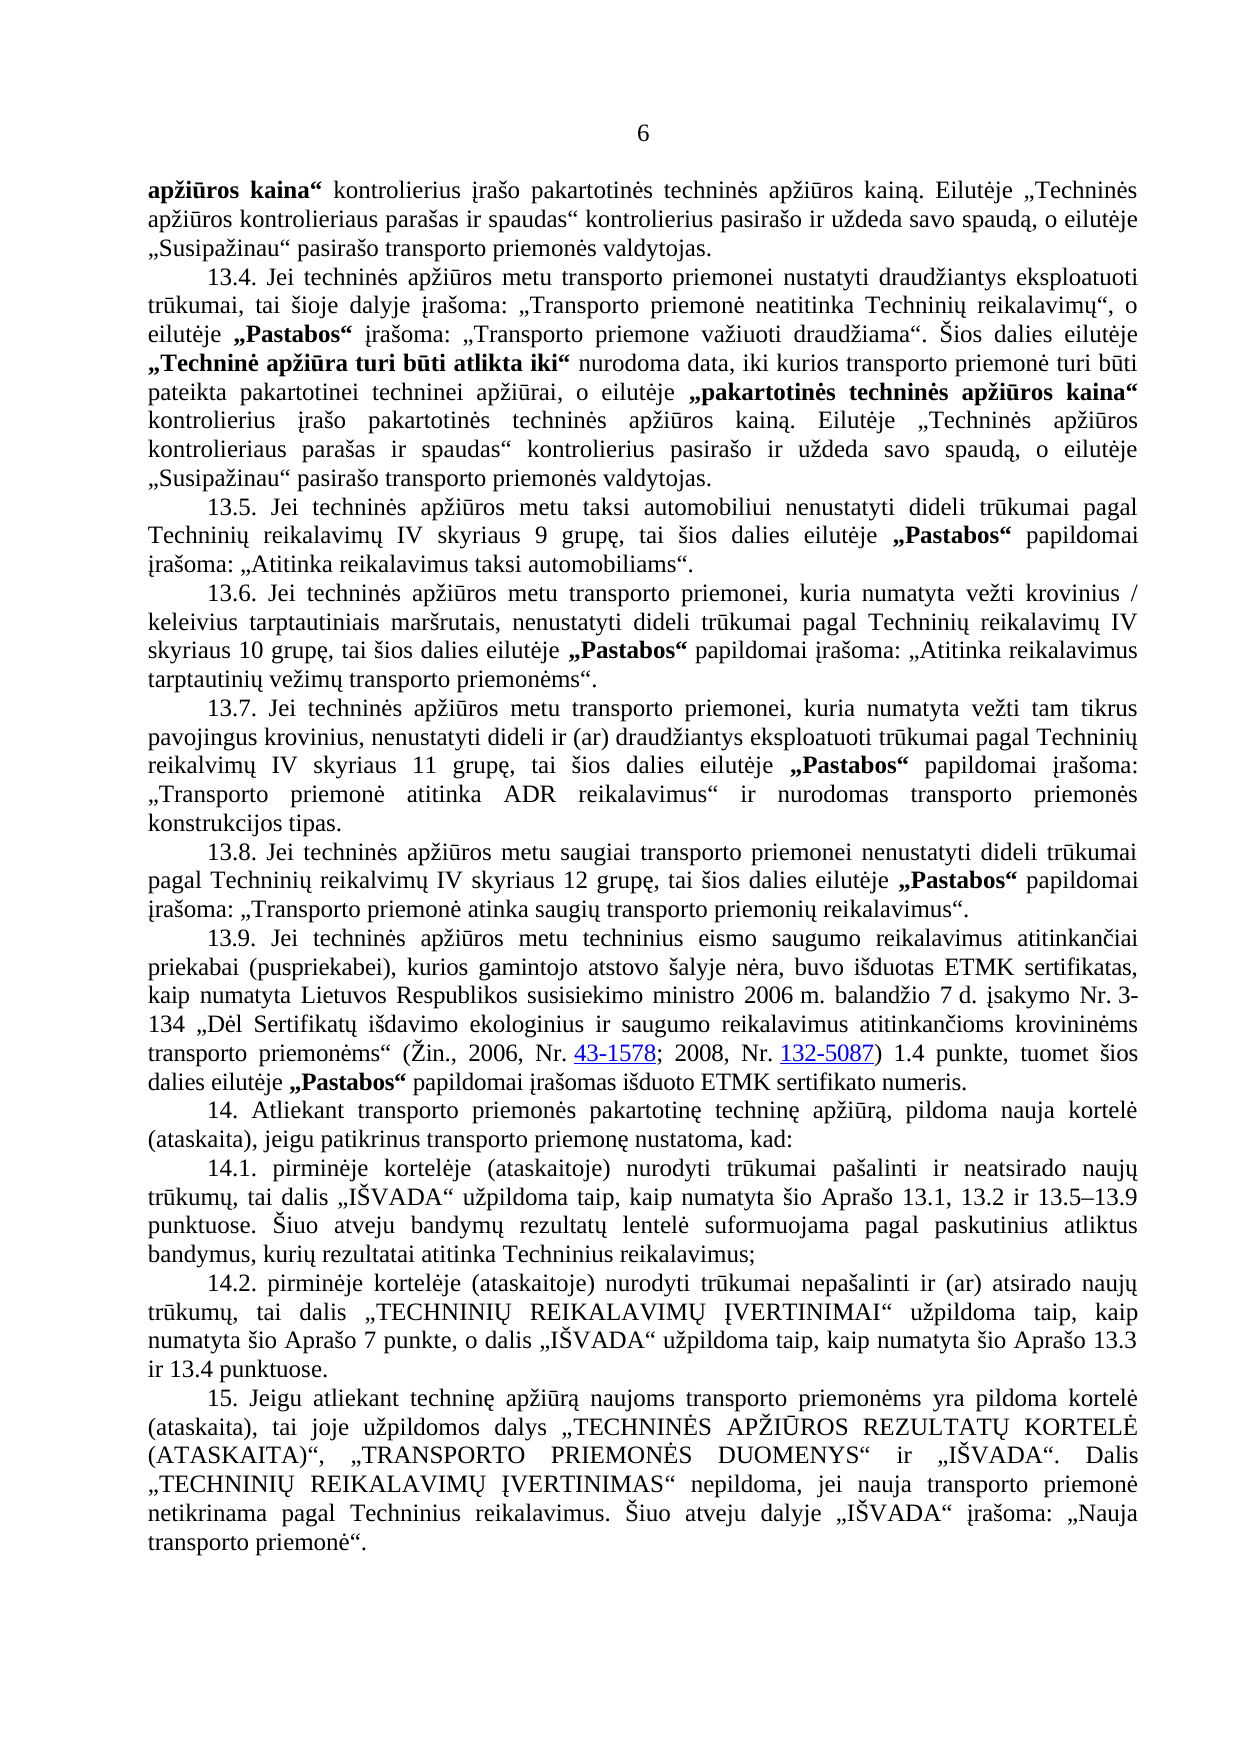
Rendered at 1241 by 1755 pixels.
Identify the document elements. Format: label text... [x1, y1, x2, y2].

text 14. Atliekant transporto priemonės pakartotinę techninę apžiūrą, pildoma nauja kortelė (ataskaita), jeigu patikrinus transporto priemonę nustatoma, kad: [148, 1096, 1138, 1153]
text apžiūros kaina“ kontrolierius įrašo pakartotinės techninės apžiūros kainą. Eilutėje „Techninės apžiūros kontrolieriaus parašas ir spaudas“ kontrolierius pasirašo ir uždeda savo spaudą, o eilutėje „Susipažinau“ pasirašo transporto priemonės valdytojas. [148, 176, 1138, 262]
text 15. Jeigu atliekant techninę apžiūrą naujoms transporto priemonėms yra pildoma kortelė (ataskaita), tai joje užpildomos dalys „techninės apžiūros rezultatų kortelė (ataskaita)“, „transporto priemonės duomenys“ ir „išvada“. Dalis „Techninių reikalavimų įvertinimaS“ nepildoma, jei nauja transporto priemonė netikrinama pagal Techninius reikalavimus. Šiuo atveju dalyje „IŠVADA“ įrašoma: „Nauja transporto priemonė“. [148, 1383, 1138, 1556]
text 14.2. pirminėje kortelėje (ataskaitoje) nurodyti trūkumai nepašalinti ir (ar) atsirado naujų trūkumų, tai dalis „Techninių reikalavimų įvertinimai“ užpildoma taip, kaip numatyta šio Aprašo 7 punkte, o dalis „IŠVADA“ užpildoma taip, kaip numatyta šio Aprašo 13.3 ir 13.4 punktuose. [148, 1268, 1138, 1383]
text 13.6. Jei techninės apžiūros metu transporto priemonei, kuria numatyta vežti krovinius / keleivius tarptautiniais maršrutais, nenustatyti dideli trūkumai pagal Techninių reikalavimų IV skyriaus 10 grupę, tai šios dalies eilutėje „Pastabos“ papildomai įrašoma: „Atitinka reikalavimus tarptautinių vežimų transporto priemonėms“. [148, 578, 1138, 693]
text 13.4. Jei techninės apžiūros metu transporto priemonei nustatyti draudžiantys eksploatuoti trūkumai, tai šioje dalyje įrašoma: „Transporto priemonė neatitinka Techninių reikalavimų“, o eilutėje „Pastabos“ įrašoma: „Transporto priemone važiuoti draudžiama“. Šios dalies eilutėje „Techninė apžiūra turi būti atlikta iki“ nurodoma data, iki kurios transporto priemonė turi būti pateikta pakartotinei techninei apžiūrai, o eilutėje „pakartotinės techninės apžiūros kaina“ kontrolierius įrašo pakartotinės techninės apžiūros kainą. Eilutėje „Techninės apžiūros kontrolieriaus parašas ir spaudas“ kontrolierius pasirašo ir uždeda savo spaudą, o eilutėje „Susipažinau“ pasirašo transporto priemonės valdytojas. [148, 262, 1138, 492]
text 13.8. Jei techninės apžiūros metu saugiai transporto priemonei nenustatyti dideli trūkumai pagal Techninių reikalvimų IV skyriaus 12 grupę, tai šios dalies eilutėje „Pastabos“ papildomai įrašoma: „Transporto priemonė atinka saugių transporto priemonių reikalavimus“. [148, 837, 1138, 923]
text 13.7. Jei techninės apžiūros metu transporto priemonei, kuria numatyta vežti tam tikrus pavojingus krovinius, nenustatyti dideli ir (ar) draudžiantys eksploatuoti trūkumai pagal Techninių reikalvimų IV skyriaus 11 grupę, tai šios dalies eilutėje „Pastabos“ papildomai įrašoma: „Transporto priemonė atitinka ADR reikalavimus“ ir nurodomas transporto priemonės konstrukcijos tipas. [148, 693, 1138, 837]
text 14.1. pirminėje kortelėje (ataskaitoje) nurodyti trūkumai pašalinti ir neatsirado naujų trūkumų, tai dalis „IŠVADA“ užpildoma taip, kaip numatyta šio Aprašo 13.1, 13.2 ir 13.5–13.9 punktuose. Šiuo atveju bandymų rezultatų lentelė suformuojama pagal paskutinius atliktus bandymus, kurių rezultatai atitinka Techninius reikalavimus; [148, 1153, 1138, 1268]
text 13.5. Jei techninės apžiūros metu taksi automobiliui nenustatyti dideli trūkumai pagal Techninių reikalavimų IV skyriaus 9 grupę, tai šios dalies eilutėje „Pastabos“ papildomai įrašoma: „Atitinka reikalavimus taksi automobiliams“. [148, 492, 1138, 578]
text 13.9. Jei techninės apžiūros metu techninius eismo saugumo reikalavimus atitinkančiai priekabai (puspriekabei), kurios gamintojo atstovo šalyje nėra, buvo išduotas ETMK sertifikatas, kaip numatyta Lietuvos Respublikos susisiekimo ministro 2006 m. balandžio 7 d. įsakymo Nr. 3-134 „Dėl Sertifikatų išdavimo ekologinius ir saugumo reikalavimus atitinkančioms krovininėms transporto priemonėms“ (Žin., 2006, Nr. 43-1578; 2008, Nr. 132-5087) 1.4 punkte, tuomet šios dalies eilutėje „Pastabos“ papildomai įrašomas išduoto ETMK sertifikato numeris. [148, 923, 1138, 1096]
